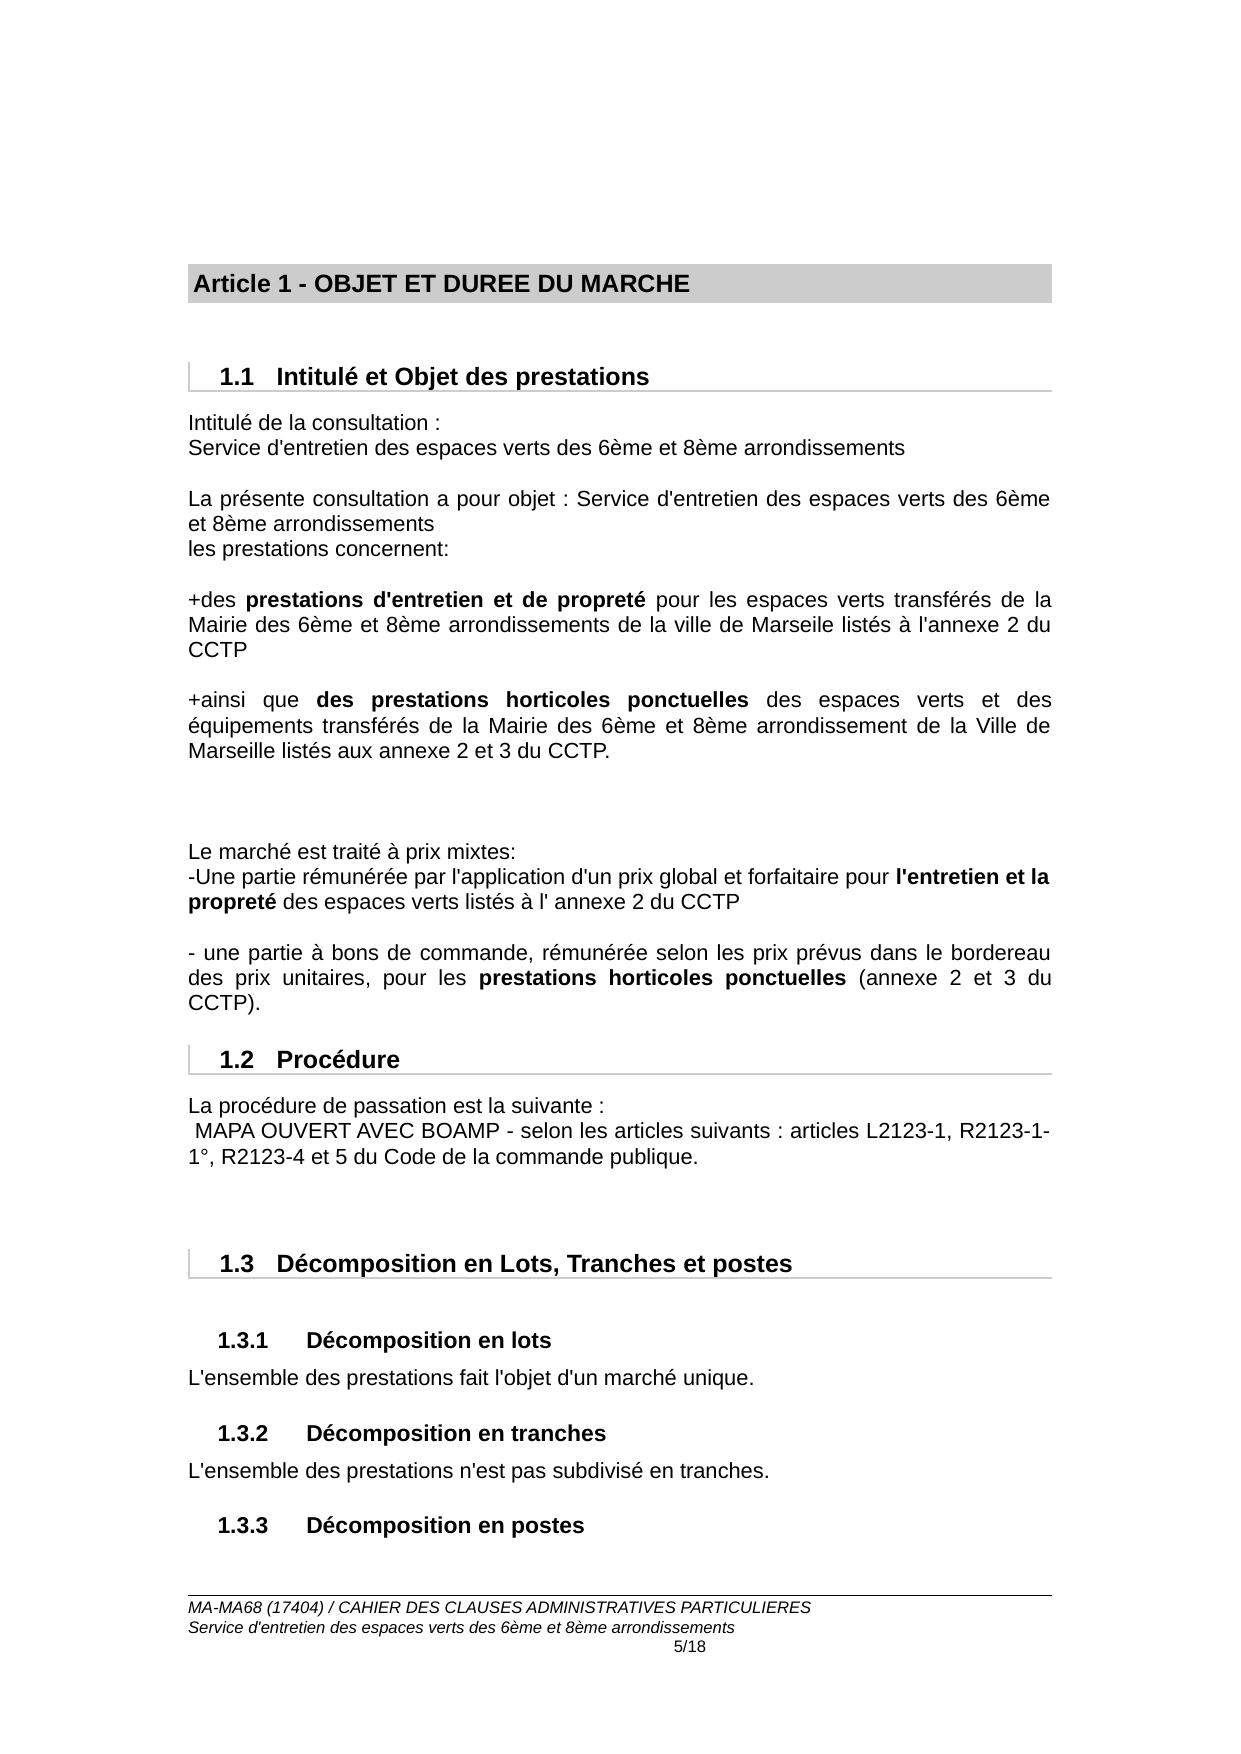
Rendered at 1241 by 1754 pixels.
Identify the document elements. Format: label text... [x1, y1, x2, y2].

text L'ensemble des prestations fait l'objet d'un marché unique. [188, 1365, 1052, 1390]
text MAPA OUVERT AVEC BOAMP - selon les articles suivants : articles L2123-1, R2123-1-1°, R2123-4 et 5 du Code de la commande publique. [188, 1118, 1052, 1169]
text La procédure de passation est la suivante : [188, 1093, 1052, 1118]
text +des prestations d'entretien et de propreté pour les espaces verts transférés de la Mairie des 6ème et 8ème arrondissements de la ville de Marseile listés à l'annexe 2 du CCTP [188, 587, 1052, 662]
subtitle Décomposition en postes [188, 1512, 1052, 1539]
text - une partie à bons de commande, rémunérée selon les prix prévus dans le bordereau des prix unitaires, pour les prestations horticoles ponctuelles (annexe 2 et 3 du CCTP). [188, 939, 1052, 1015]
subtitle Décomposition en Lots, Tranches et postes [190, 1249, 1052, 1277]
text L'ensemble des prestations n'est pas subdivisé en tranches. [188, 1458, 1052, 1483]
subtitle Procédure [188, 1044, 1052, 1073]
text Service d'entretien des espaces verts des 6ème et 8ème arrondissements [188, 435, 1052, 461]
text Le marché est traité à prix mixtes: [188, 839, 1052, 864]
text +ainsi que des prestations horticoles ponctuelles des espaces verts et des équipements transférés de la Mairie des 6ème et 8ème arrondissement de la Ville de Marseille listés aux annexe 2 et 3 du CCTP. [188, 687, 1052, 763]
subtitle Intitulé et Objet des prestations [190, 362, 1052, 390]
text propreté des espaces verts listés à l' annexe 2 du CCTP [188, 889, 1052, 914]
subtitle Décomposition en tranches [188, 1419, 1052, 1446]
subtitle Décomposition en lots [188, 1327, 1052, 1353]
subtitle OBJET ET DUREE DU MARCHE [190, 266, 1050, 300]
text Intitulé de la consultation : [188, 410, 1052, 435]
text -Une partie rémunérée par l'application d'un prix global et forfaitaire pour l'entretien et la [188, 864, 1052, 889]
text La présente consultation a pour objet : Service d'entretien des espaces verts des 6ème et 8ème arrondissements [188, 486, 1052, 536]
text les prestations concernent: [188, 536, 1052, 561]
